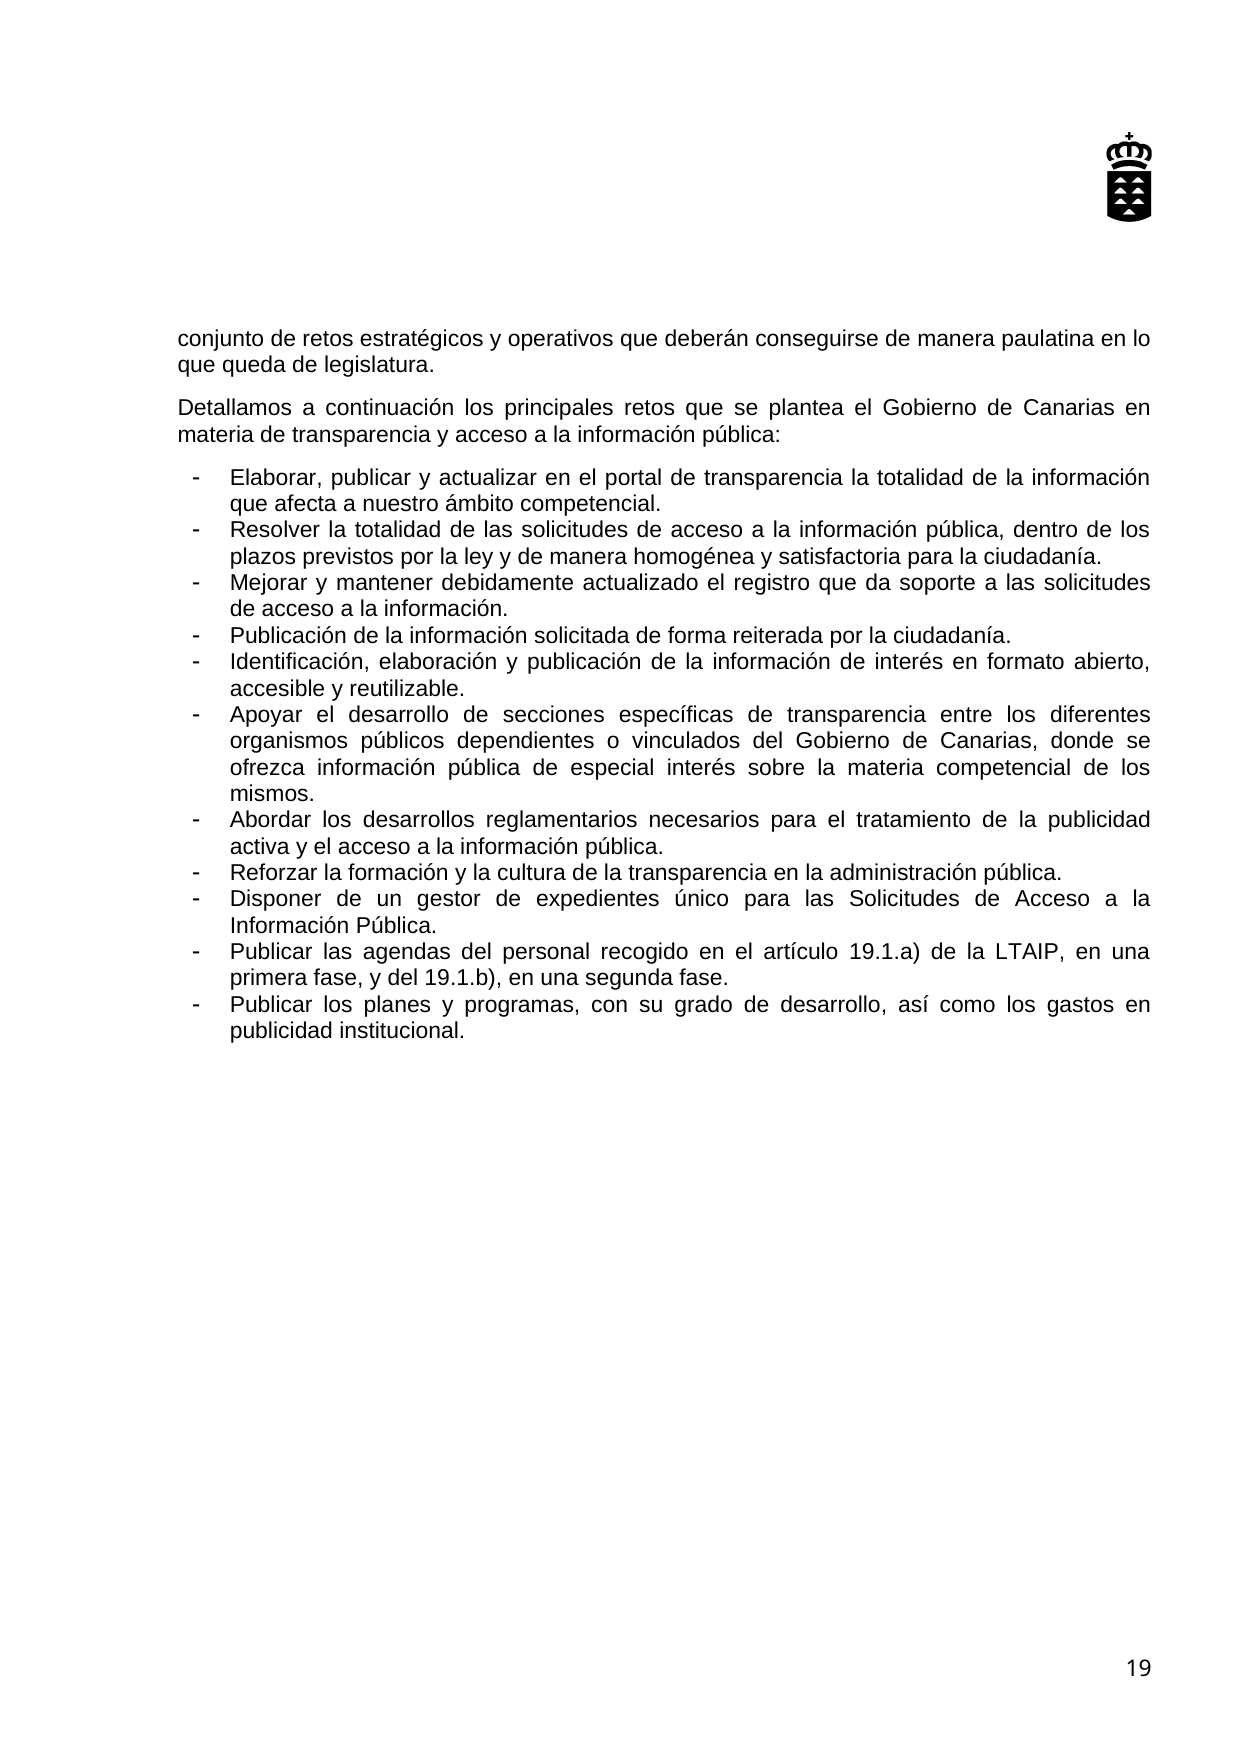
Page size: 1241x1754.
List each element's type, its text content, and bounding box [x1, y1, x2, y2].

list Identificación, elaboración y publicación de la información de interés en formato abierto, accesible y reutilizable. [192, 648, 1152, 701]
list Elaborar, publicar y actualizar en el portal de transparencia la totalidad de la información que afecta a nuestro ámbito competencial. [192, 464, 1152, 516]
list Disponer de un gestor de expedientes único para las Solicitudes de Acceso a la Información Pública. [192, 885, 1152, 938]
text conjunto de retos estratégicos y operativos que deberán conseguirse de manera paulatina en lo que queda de legislatura. [177, 325, 1152, 378]
list Mejorar y mantener debidamente actualizado el registro que da soporte a las solicitudes de acceso a la información. [192, 569, 1152, 622]
list Reforzar la formación y la cultura de la transparencia en la administración pública. [192, 859, 1152, 885]
list Resolver la totalidad de las solicitudes de acceso a la información pública, dentro de los plazos previstos por la ley y de manera homogénea y satisfactoria para la ciudadanía. [192, 516, 1152, 569]
list Publicar las agendas del personal recogido en el artículo 19.1.a) de la LTAIP, en una primera fase, y del 19.1.b), en una segunda fase. [192, 938, 1152, 991]
list Apoyar el desarrollo de secciones específicas de transparencia entre los diferentes organismos públicos dependientes o vinculados del Gobierno de Canarias, donde se ofrezca información pública de especial interés sobre la materia competencial de los mismos. [192, 701, 1152, 806]
list Publicación de la información solicitada de forma reiterada por la ciudadanía. [192, 622, 1152, 648]
list Abordar los desarrollos reglamentarios necesarios para el tratamiento de la publicidad activa y el acceso a la información pública. [192, 806, 1152, 859]
text Detallamos a continuación los principales retos que se plantea el Gobierno de Canarias en materia de transparencia y acceso a la información pública: [177, 394, 1152, 447]
list Publicar los planes y programas, con su grado de desarrollo, así como los gastos en publicidad institucional. [192, 991, 1152, 1043]
